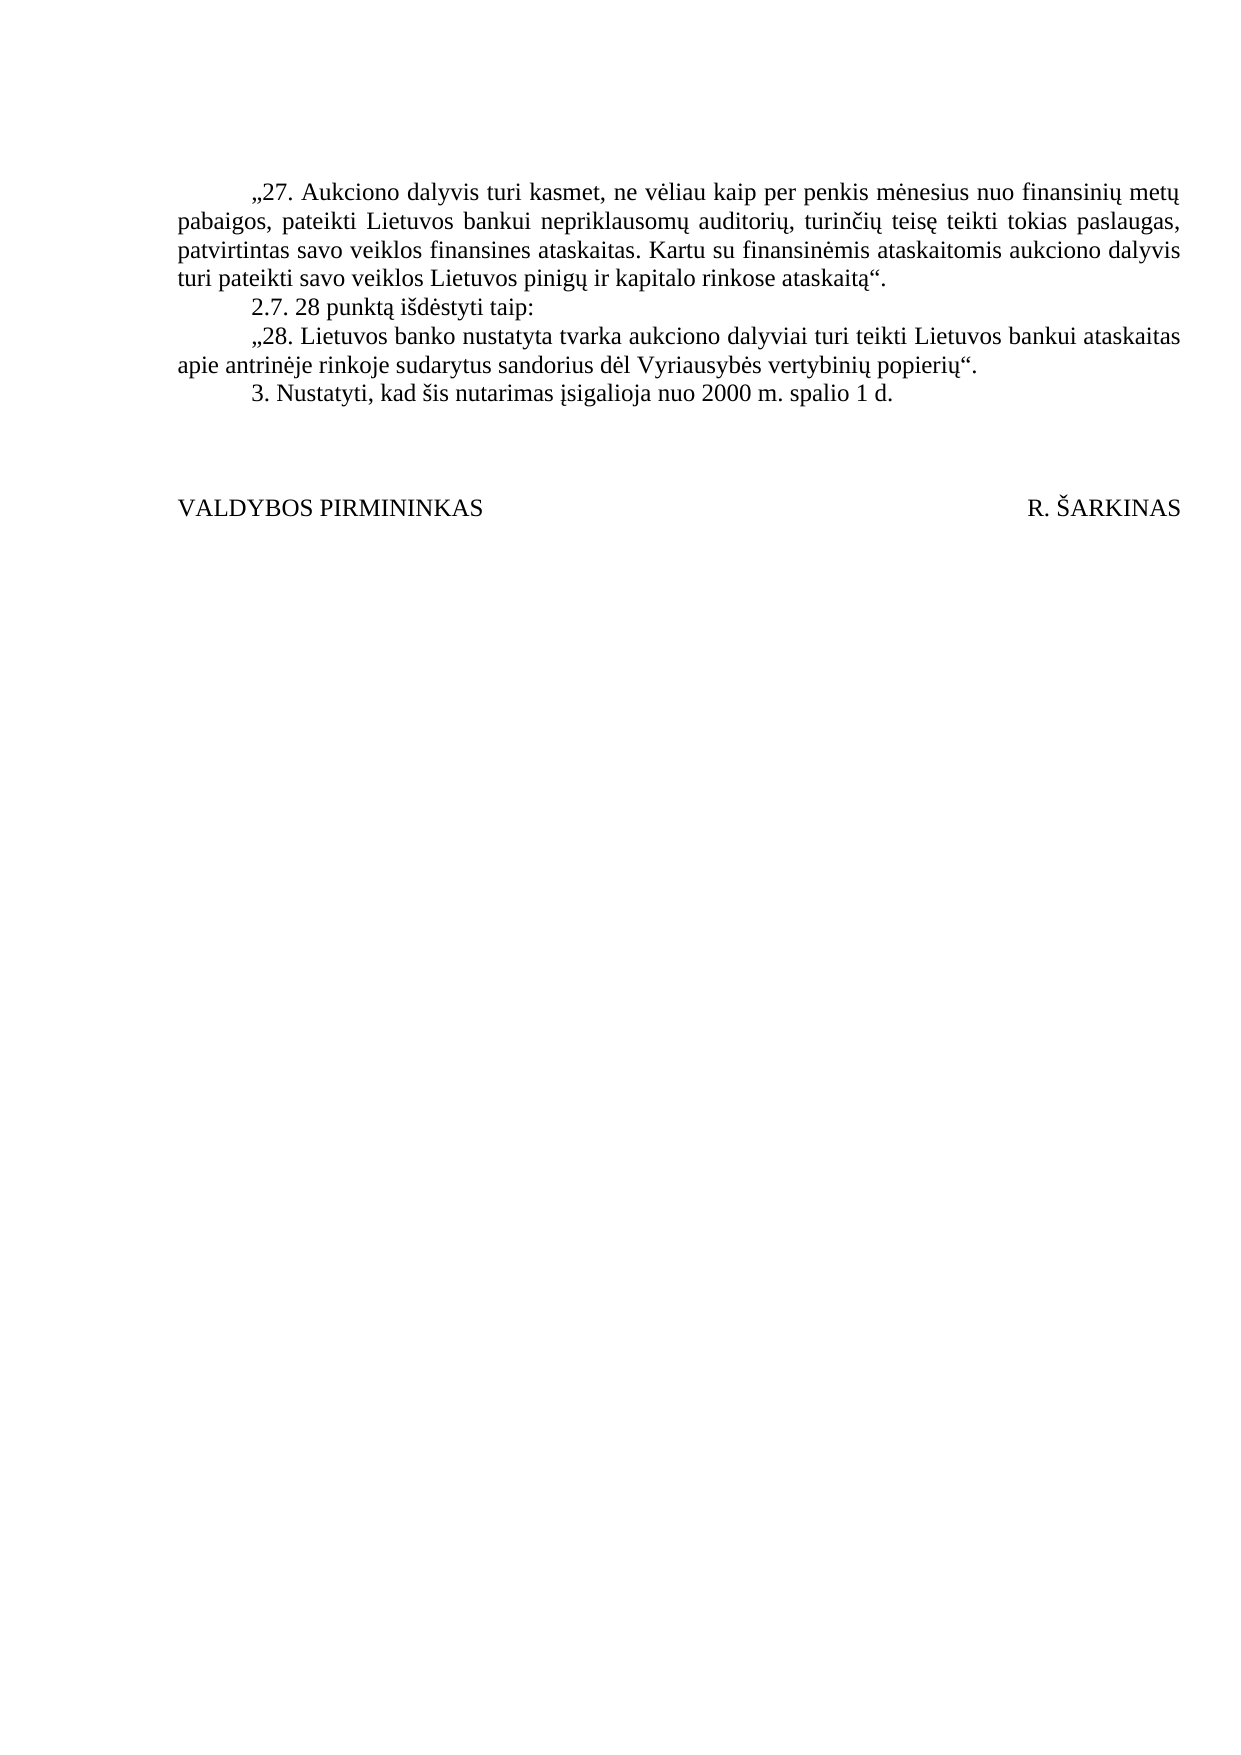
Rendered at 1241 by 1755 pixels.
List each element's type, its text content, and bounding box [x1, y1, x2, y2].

text 2.7. 28 punktą išdėstyti taip: [177, 292, 1181, 321]
text Valdybos pirmininkas R. Šarkinas [177, 493, 1181, 522]
text 3. Nustatyti, kad šis nutarimas įsigalioja nuo 2000 m. spalio 1 d. [177, 378, 1181, 407]
text „28. Lietuvos banko nustatyta tvarka aukciono dalyviai turi teikti Lietuvos bankui ataskaitas apie antrinėje rinkoje sudarytus sandorius dėl Vyriausybės vertybinių popierių“. [177, 321, 1181, 378]
text „27. Aukciono dalyvis turi kasmet, ne vėliau kaip per penkis mėnesius nuo finansinių metų pabaigos, pateikti Lietuvos bankui nepriklausomų auditorių, turinčių teisę teikti tokias paslaugas, patvirtintas savo veiklos finansines ataskaitas. Kartu su finansinėmis ataskaitomis aukciono dalyvis turi pateikti savo veiklos Lietuvos pinigų ir kapitalo rinkose ataskaitą“. [177, 177, 1181, 292]
